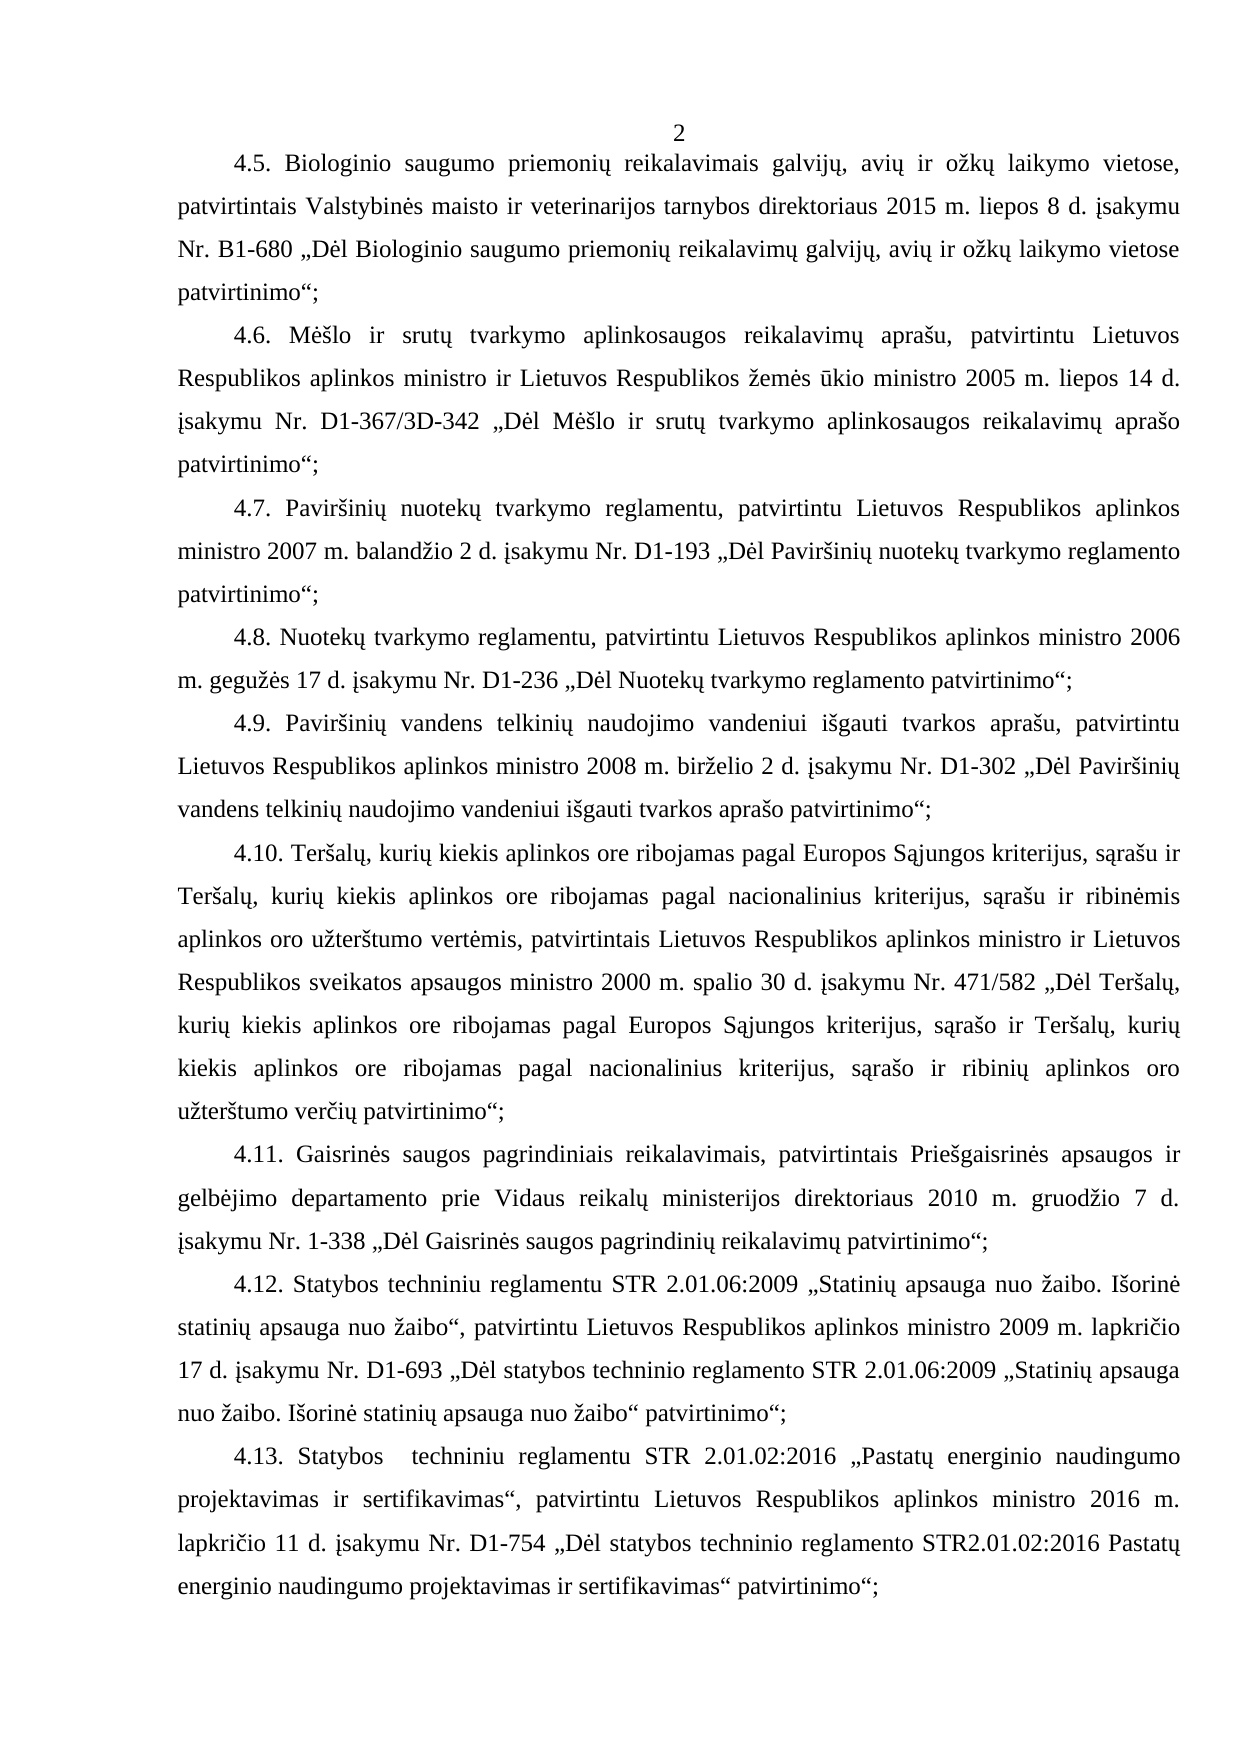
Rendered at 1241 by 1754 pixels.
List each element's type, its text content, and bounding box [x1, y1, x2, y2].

text 4.8. Nuotekų tvarkymo reglamentu, patvirtintu Lietuvos Respublikos aplinkos ministro 2006 m. gegužės 17 d. įsakymu Nr. D1-236 „Dėl Nuotekų tvarkymo reglamento patvirtinimo“; [177, 622, 1181, 694]
text 4.5. Biologinio saugumo priemonių reikalavimais galvijų, avių ir ožkų laikymo vietose, patvirtintais Valstybinės maisto ir veterinarijos tarnybos direktoriaus 2015 m. liepos 8 d. įsakymu Nr. B1-680 „Dėl Biologinio saugumo priemonių reikalavimų galvijų, avių ir ožkų laikymo vietose patvirtinimo“; [177, 148, 1181, 306]
text 4.10. Teršalų, kurių kiekis aplinkos ore ribojamas pagal Europos Sąjungos kriterijus, sąrašu ir Teršalų, kurių kiekis aplinkos ore ribojamas pagal nacionalinius kriterijus, sąrašu ir ribinėmis aplinkos oro užterštumo vertėmis, patvirtintais Lietuvos Respublikos aplinkos ministro ir Lietuvos Respublikos sveikatos apsaugos ministro 2000 m. spalio 30 d. įsakymu Nr. 471/582 „Dėl Teršalų, kurių kiekis aplinkos ore ribojamas pagal Europos Sąjungos kriterijus, sąrašo ir Teršalų, kurių kiekis aplinkos ore ribojamas pagal nacionalinius kriterijus, sąrašo ir ribinių aplinkos oro užterštumo verčių patvirtinimo“; [177, 838, 1181, 1125]
text 4.11. Gaisrinės saugos pagrindiniais reikalavimais, patvirtintais Priešgaisrinės apsaugos ir gelbėjimo departamento prie Vidaus reikalų ministerijos direktoriaus 2010 m. gruodžio 7 d. įsakymu Nr. 1-338 „Dėl Gaisrinės saugos pagrindinių reikalavimų patvirtinimo“; [177, 1139, 1181, 1254]
text 4.7. Paviršinių nuotekų tvarkymo reglamentu, patvirtintu Lietuvos Respublikos aplinkos ministro 2007 m. balandžio 2 d. įsakymu Nr. D1-193 „Dėl Paviršinių nuotekų tvarkymo reglamento patvirtinimo“; [177, 493, 1181, 608]
text 4.9. Paviršinių vandens telkinių naudojimo vandeniui išgauti tvarkos aprašu, patvirtintu Lietuvos Respublikos aplinkos ministro 2008 m. birželio 2 d. įsakymu Nr. D1-302 „Dėl Paviršinių vandens telkinių naudojimo vandeniui išgauti tvarkos aprašo patvirtinimo“; [177, 708, 1181, 823]
text 4.6. Mėšlo ir srutų tvarkymo aplinkosaugos reikalavimų aprašu, patvirtintu Lietuvos Respublikos aplinkos ministro ir Lietuvos Respublikos žemės ūkio ministro 2005 m. liepos 14 d. įsakymu Nr. D1-367/3D-342 „Dėl Mėšlo ir srutų tvarkymo aplinkosaugos reikalavimų aprašo patvirtinimo“; [177, 320, 1181, 478]
text 4.12. Statybos techniniu reglamentu STR 2.01.06:2009 „Statinių apsauga nuo žaibo. Išorinė statinių apsauga nuo žaibo“, patvirtintu Lietuvos Respublikos aplinkos ministro 2009 m. lapkričio 17 d. įsakymu Nr. D1-693 „Dėl statybos techninio reglamento STR 2.01.06:2009 „Statinių apsauga nuo žaibo. Išorinė statinių apsauga nuo žaibo“ patvirtinimo“; [177, 1269, 1181, 1427]
text 4.13. Statybos techniniu reglamentu STR 2.01.02:2016 „Pastatų energinio naudingumo projektavimas ir sertifikavimas“, patvirtintu Lietuvos Respublikos aplinkos ministro 2016 m. lapkričio 11 d. įsakymu Nr. D1-754 „Dėl statybos techninio reglamento STR2.01.02:2016 Pastatų energinio naudingumo projektavimas ir sertifikavimas“ patvirtinimo“; [177, 1441, 1181, 1599]
